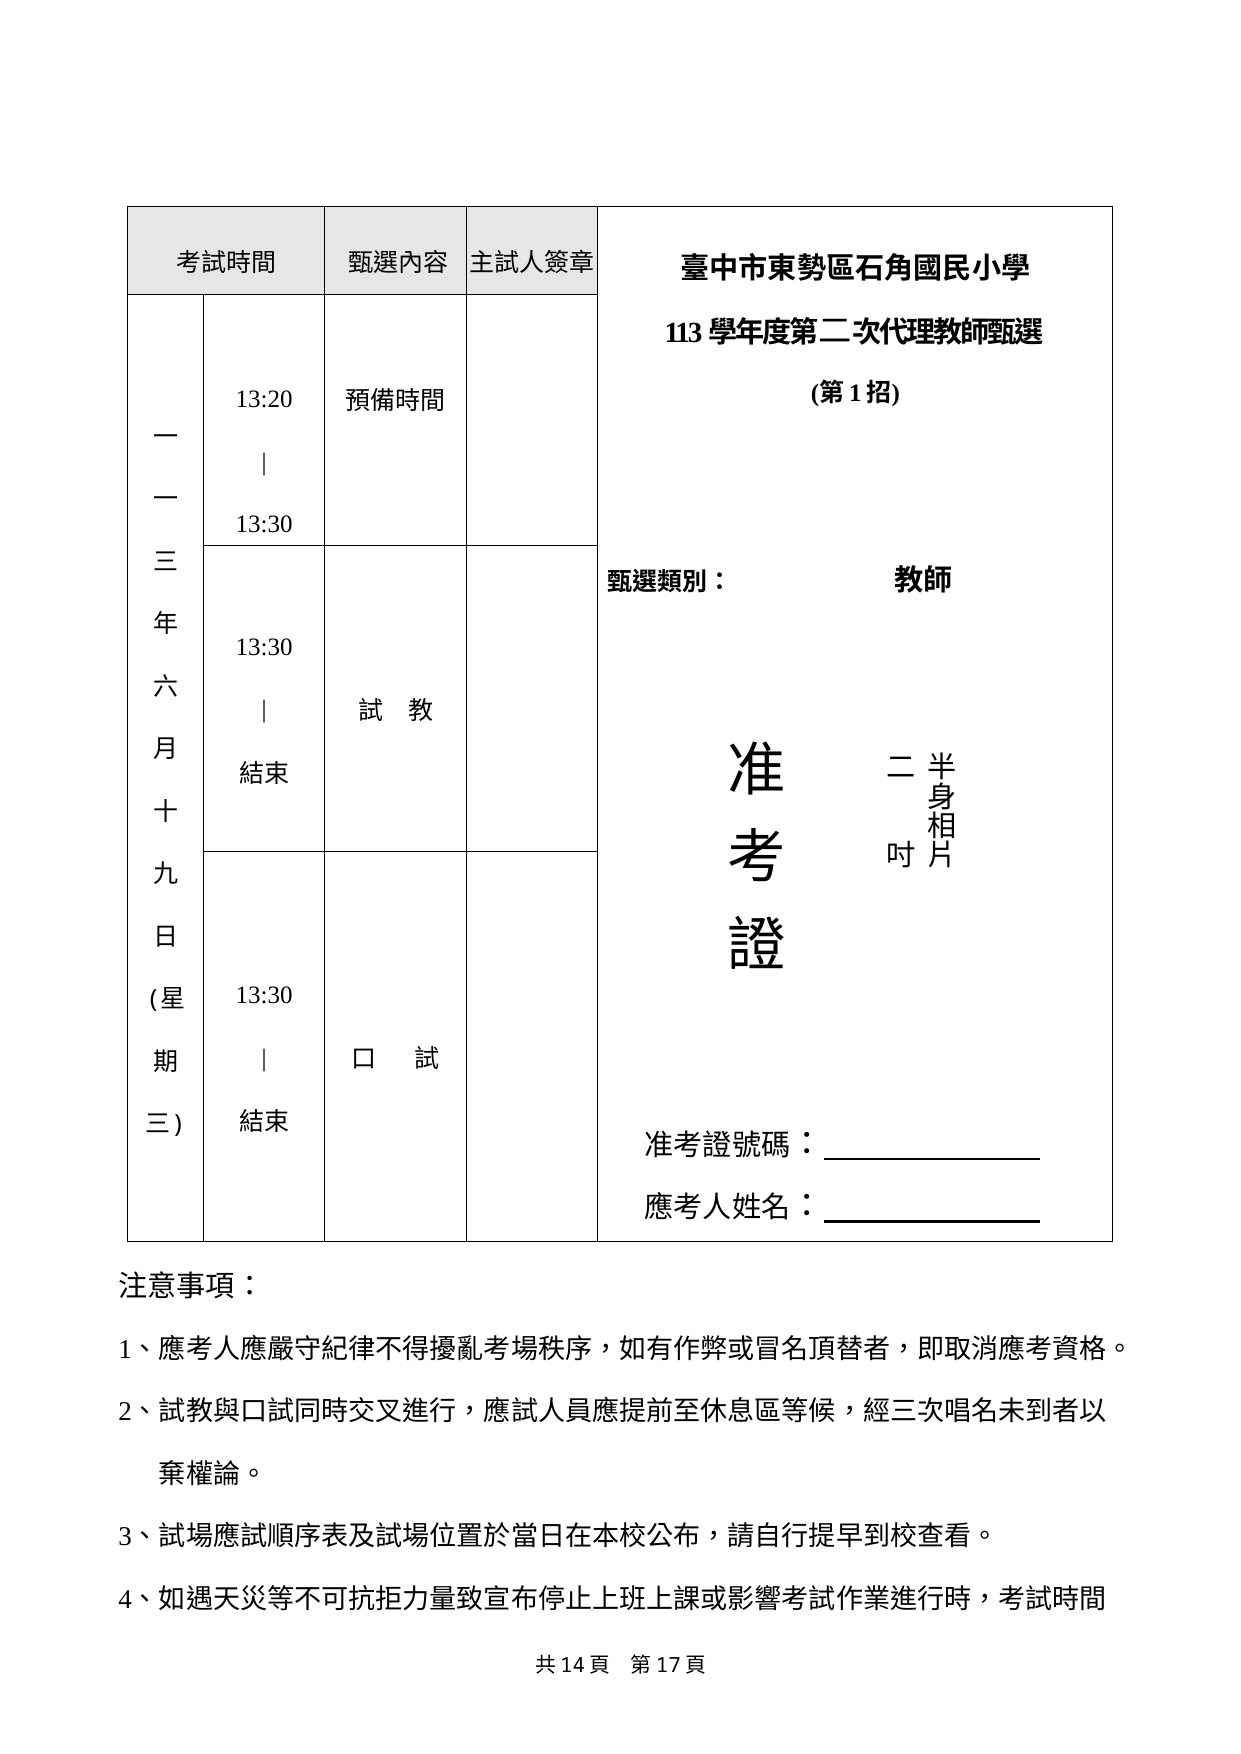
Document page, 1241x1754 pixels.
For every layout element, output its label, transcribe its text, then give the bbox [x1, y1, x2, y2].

text 3、試場應試順序表及試場位置於當日在本校公布，請自行提早到校查看。 [118, 1492, 1122, 1555]
table_cell 13:30 | 結束 [204, 852, 324, 1241]
table_header 臺中市東勢區石角國民小學 113學年度第二次代理教師甄選 (第1招) 甄選類別： 教師 准考證號碼： 應考人姓名： [598, 207, 1112, 1241]
text 注意事項： [118, 1242, 1122, 1305]
table_cell 13:30 | 結束 [204, 546, 324, 851]
table_cell 13:20 | 13:30 [204, 295, 324, 545]
table_cell [467, 546, 597, 851]
table_header 甄選內容 [325, 207, 466, 294]
text 2、試教與口試同時交叉進行，應試人員應提前至休息區等候，經三次唱名未到者以棄權論。 [118, 1367, 1122, 1492]
table_cell 口 試 [325, 852, 466, 1241]
table_cell 預備時間 [325, 295, 466, 545]
table_header 考試時間 [128, 207, 324, 294]
table_cell 一一三年六月十九日(星期三) [128, 295, 203, 1241]
text 1、應考人應嚴守紀律不得擾亂考場秩序，如有作弊或冒名頂替者，即取消應考資格。 [118, 1305, 1122, 1367]
table_cell [467, 852, 597, 1241]
table_cell 試 教 [325, 546, 466, 851]
table_cell [467, 295, 597, 545]
table_header 主試人簽章 [467, 207, 597, 294]
text 4、如遇天災等不可抗拒力量致宣布停止上班上課或影響考試作業進行時，考試時間 [118, 1555, 1122, 1617]
